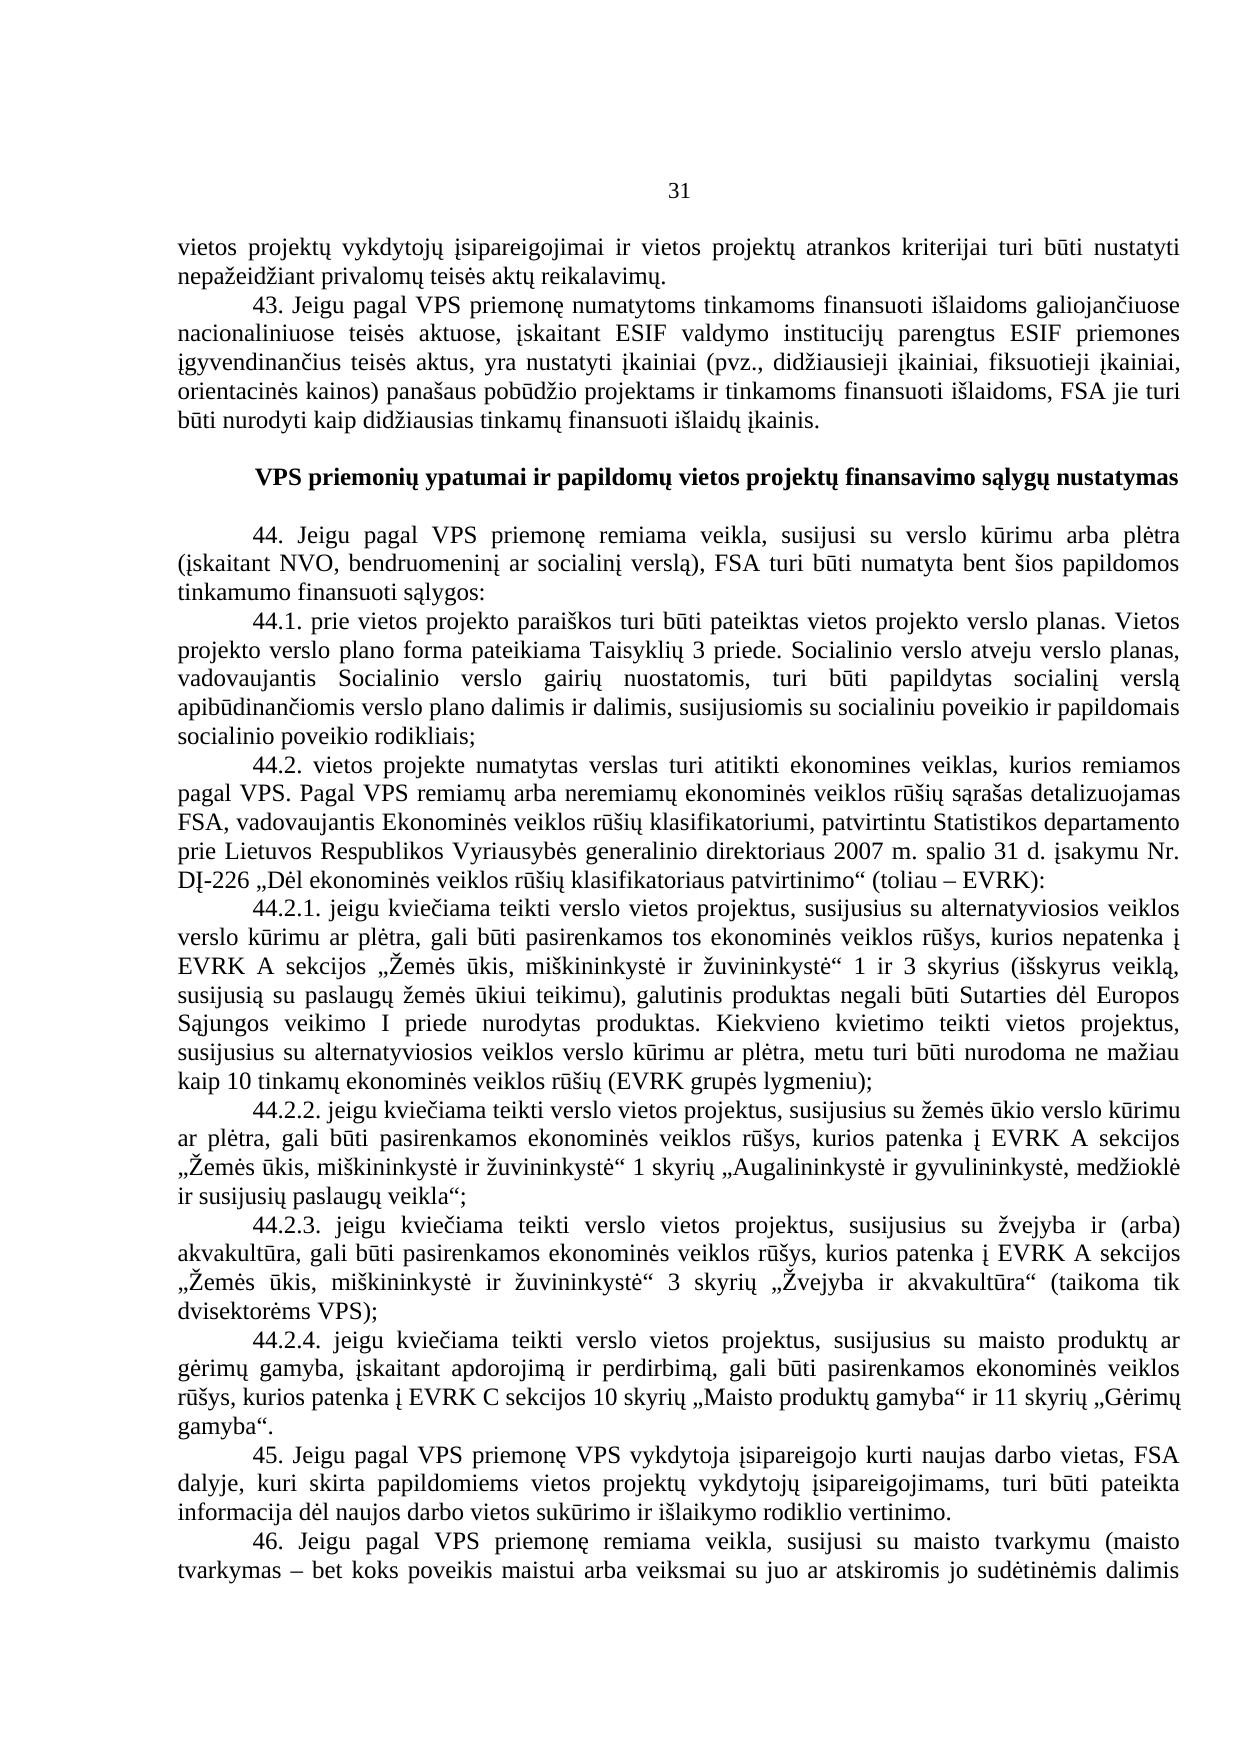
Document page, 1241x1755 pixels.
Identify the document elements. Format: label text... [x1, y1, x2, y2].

text 44.2.3. jeigu kviečiama teikti verslo vietos projektus, susijusius su žvejyba ir (arba) akvakultūra, gali būti pasirenkamos ekonominės veiklos rūšys, kurios patenka į EVRK A sekcijos „Žemės ūkis, miškininkystė ir žuvininkystė“ 3 skyrių „Žvejyba ir akvakultūra“ (taikoma tik dvisektorėms VPS); [177, 1210, 1181, 1325]
text 46. Jeigu pagal VPS priemonę remiama veikla, susijusi su maisto tvarkymu (maisto tvarkymas – bet koks poveikis maistui arba veiksmai su juo ar atskiromis jo sudėtinėmis dalimis [177, 1526, 1181, 1583]
text 44.2. vietos projekte numatytas verslas turi atitikti ekonomines veiklas, kurios remiamos pagal VPS. Pagal VPS remiamų arba neremiamų ekonominės veiklos rūšių sąrašas detalizuojamas FSA, vadovaujantis Ekonominės veiklos rūšių klasifikatoriumi, patvirtintu Statistikos departamento prie Lietuvos Respublikos Vyriausybės generalinio direktoriaus 2007 m. spalio 31 d. įsakymu Nr. DĮ-226 „Dėl ekonominės veiklos rūšių klasifikatoriaus patvirtinimo“ (toliau – EVRK): [177, 750, 1181, 893]
text 44.2.1. jeigu kviečiama teikti verslo vietos projektus, susijusius su alternatyviosios veiklos verslo kūrimu ar plėtra, gali būti pasirenkamos tos ekonominės veiklos rūšys, kurios nepatenka į EVRK A sekcijos „Žemės ūkis, miškininkystė ir žuvininkystė“ 1 ir 3 skyrius (išskyrus veiklą, susijusią su paslaugų žemės ūkiui teikimu), galutinis produktas negali būti Sutarties dėl Europos Sąjungos veikimo I priede nurodytas produktas. Kiekvieno kvietimo teikti vietos projektus, susijusius su alternatyviosios veiklos verslo kūrimu ar plėtra, metu turi būti nurodoma ne mažiau kaip 10 tinkamų ekonominės veiklos rūšių (EVRK grupės lygmeniu); [177, 893, 1181, 1095]
text 44. Jeigu pagal VPS priemonę remiama veikla, susijusi su verslo kūrimu arba plėtra (įskaitant NVO, bendruomeninį ar socialinį verslą), FSA turi būti numatyta bent šios papildomos tinkamumo finansuoti sąlygos: [177, 520, 1181, 606]
text 45. Jeigu pagal VPS priemonę VPS vykdytoja įsipareigojo kurti naujas darbo vietas, FSA dalyje, kuri skirta papildomiems vietos projektų vykdytojų įsipareigojimams, turi būti pateikta informacija dėl naujos darbo vietos sukūrimo ir išlaikymo rodiklio vertinimo. [177, 1440, 1181, 1526]
text vietos projektų vykdytojų įsipareigojimai ir vietos projektų atrankos kriterijai turi būti nustatyti nepažeidžiant privalomų teisės aktų reikalavimų. [177, 232, 1181, 290]
text VPS priemonių ypatumai ir papildomų vietos projektų finansavimo sąlygų nustatymas [177, 462, 1181, 491]
text 44.2.2. jeigu kviečiama teikti verslo vietos projektus, susijusius su žemės ūkio verslo kūrimu ar plėtra, gali būti pasirenkamos ekonominės veiklos rūšys, kurios patenka į EVRK A sekcijos „Žemės ūkis, miškininkystė ir žuvininkystė“ 1 skyrių „Augalininkystė ir gyvulininkystė, medžioklė ir susijusių paslaugų veikla“; [177, 1095, 1181, 1210]
text 44.1. prie vietos projekto paraiškos turi būti pateiktas vietos projekto verslo planas. Vietos projekto verslo plano forma pateikiama Taisyklių 3 priede. Socialinio verslo atveju verslo planas, vadovaujantis Socialinio verslo gairių nuostatomis, turi būti papildytas socialinį verslą apibūdinančiomis verslo plano dalimis ir dalimis, susijusiomis su socialiniu poveikio ir papildomais socialinio poveikio rodikliais; [177, 606, 1181, 750]
text 44.2.4. jeigu kviečiama teikti verslo vietos projektus, susijusius su maisto produktų ar gėrimų gamyba, įskaitant apdorojimą ir perdirbimą, gali būti pasirenkamos ekonominės veiklos rūšys, kurios patenka į EVRK C sekcijos 10 skyrių „Maisto produktų gamyba“ ir 11 skyrių „Gėrimų gamyba“. [177, 1325, 1181, 1440]
text 43. Jeigu pagal VPS priemonę numatytoms tinkamoms finansuoti išlaidoms galiojančiuose nacionaliniuose teisės aktuose, įskaitant ESIF valdymo institucijų parengtus ESIF priemones įgyvendinančius teisės aktus, yra nustatyti įkainiai (pvz., didžiausieji įkainiai, fiksuotieji įkainiai, orientacinės kainos) panašaus pobūdžio projektams ir tinkamoms finansuoti išlaidoms, FSA jie turi būti nurodyti kaip didžiausias tinkamų finansuoti išlaidų įkainis. [177, 290, 1181, 433]
